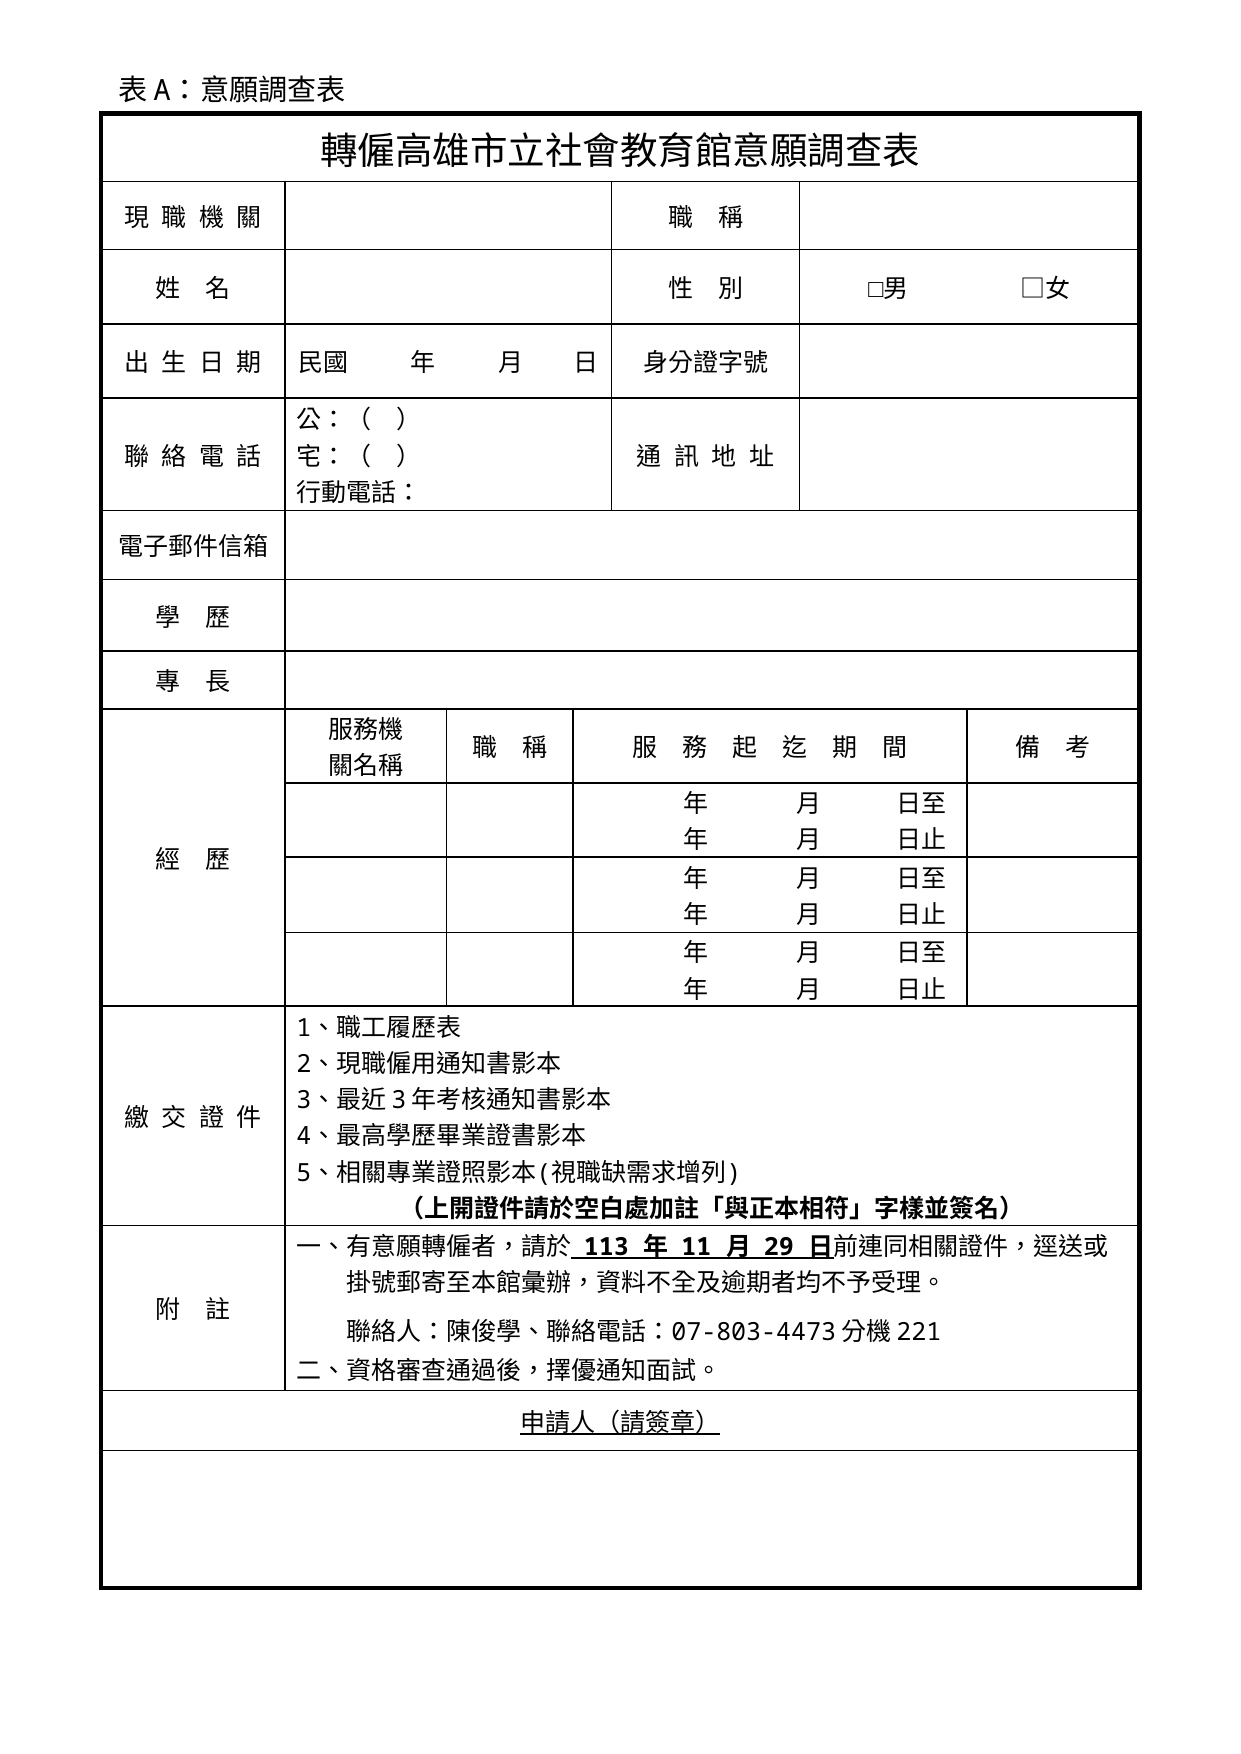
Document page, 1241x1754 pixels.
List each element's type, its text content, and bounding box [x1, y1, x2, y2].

table_cell 一、有意願轉僱者，請於 113 年 11 月 29 日前連同相關證件，逕送或掛號郵寄至本館彙辦，資料不全及逾期者均不予受理。 聯絡人：陳俊學、聯絡電話：07-803-4473分機221 二、資格審查通過後，擇優通知面試。 [286, 1226, 1137, 1390]
table_cell 附 註 [103, 1226, 284, 1390]
table_cell [447, 933, 572, 1005]
table_cell 通 訊 地 址 [612, 399, 799, 509]
table_cell 學 歷 [103, 580, 284, 650]
table_cell [286, 858, 446, 931]
table_cell [800, 182, 1137, 249]
table_header 轉僱高雄市立社會教育館意願調查表 [103, 116, 1137, 181]
table_cell 職 稱 [447, 710, 572, 782]
table_cell 繳 交 證 件 [103, 1007, 284, 1224]
table_cell [286, 652, 1137, 708]
table_cell [286, 182, 611, 249]
text 表A：意願調查表 [118, 59, 1122, 111]
table_cell 服 務 起 迄 期 間 [574, 710, 966, 782]
table_cell 聯 絡 電 話 [103, 399, 284, 509]
table_cell 公：（ ） 宅：（ ） 行動電話： [286, 399, 611, 509]
table_cell 1、職工履歷表 2、現職僱用通知書影本 3、最近3年考核通知書影本 4、最高學歷畢業證書影本 5、相關專業證照影本(視職缺需求增列) （上開證件請於空白處加註「與正本相符」字樣並簽名） [286, 1007, 1137, 1224]
table_cell [286, 511, 1137, 579]
table_cell [286, 580, 1137, 650]
table_cell 申請人（請簽章） [103, 1391, 1137, 1449]
table_cell [103, 1451, 1137, 1586]
table_cell [800, 399, 1137, 509]
table_cell 身分證字號 [612, 325, 799, 397]
table_cell [968, 933, 1137, 1005]
table_cell [286, 784, 446, 856]
table_cell [800, 325, 1137, 397]
table_cell 年 月 日至 年 月 日止 [574, 784, 966, 856]
table_cell 性 別 [612, 250, 799, 323]
table_cell 民國 年 月 日 [286, 325, 611, 397]
table_cell [447, 784, 572, 856]
table_cell 現 職 機 關 [103, 182, 284, 249]
table_cell 姓 名 [103, 250, 284, 323]
table_cell 經 歷 [103, 710, 284, 1005]
table_cell 職 稱 [612, 182, 799, 249]
table_cell 出 生 日 期 [103, 325, 284, 397]
table_cell [968, 858, 1137, 931]
table_cell 年 月 日至 年 月 日止 [574, 933, 966, 1005]
table_cell 專 長 [103, 652, 284, 708]
table_cell 電子郵件信箱 [103, 511, 284, 579]
table_cell [286, 250, 611, 323]
table_cell [968, 784, 1137, 856]
table_cell 年 月 日至 年 月 日止 [574, 858, 966, 931]
table_cell 備 考 [968, 710, 1137, 782]
table_cell □男 □女 [800, 250, 1137, 323]
table_cell 服務機 關名稱 [286, 710, 446, 782]
table_cell [447, 858, 572, 931]
table_cell [286, 933, 446, 1005]
